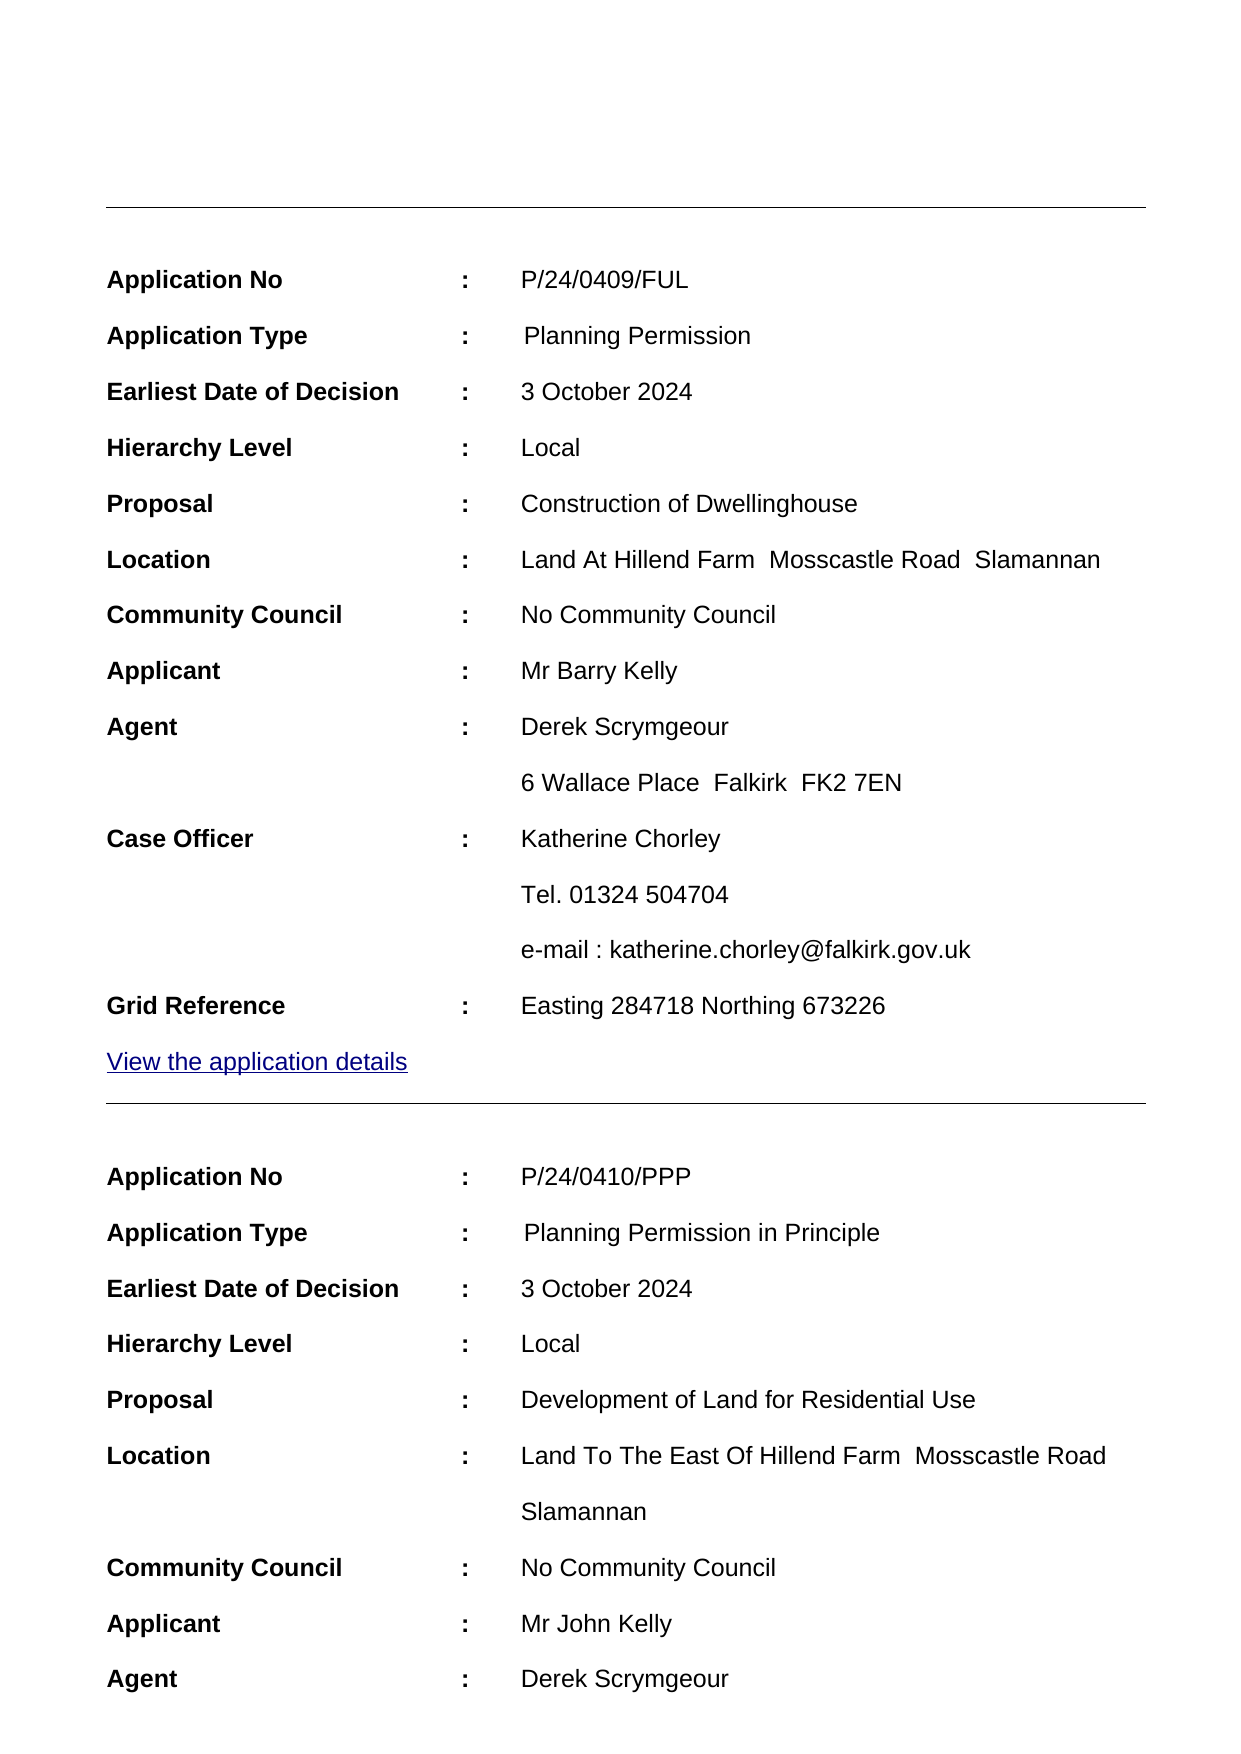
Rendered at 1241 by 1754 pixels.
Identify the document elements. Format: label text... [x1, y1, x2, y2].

text Hierarchy Level : Local [106, 433, 1146, 462]
text Case Officer : Katherine Chorley [106, 824, 1146, 853]
text 6 Wallace Place Falkirk FK2 7EN [106, 768, 1146, 797]
text Agent : Derek Scrymgeour [106, 1664, 1146, 1693]
text e-mail : katherine.chorley@falkirk.gov.uk [106, 936, 1146, 964]
text Application Type : Planning Permission [106, 321, 1146, 350]
text Application No : P/24/0409/FUL [106, 266, 1146, 294]
text Application Type : Planning Permission in Principle [106, 1218, 1146, 1247]
text Applicant : Mr John Kelly [106, 1609, 1146, 1637]
text Application No : P/24/0410/PPP [106, 1162, 1146, 1191]
text Applicant : Mr Barry Kelly [106, 656, 1146, 685]
text Earliest Date of Decision : 3 October 2024 [106, 1274, 1146, 1302]
text Slamannan [106, 1497, 1146, 1526]
text Tel. 01324 504704 [106, 880, 1146, 908]
text Location : Land To The East Of Hillend Farm Mosscastle Road [106, 1441, 1146, 1470]
text Proposal : Construction of Dwellinghouse [106, 489, 1146, 518]
text Proposal : Development of Land for Residential Use [106, 1385, 1146, 1414]
text Community Council : No Community Council [106, 1553, 1146, 1582]
text Grid Reference : Easting 284718 Northing 673226 [106, 991, 1146, 1020]
text Earliest Date of Decision : 3 October 2024 [106, 377, 1146, 406]
text Location : Land At Hillend Farm Mosscastle Road Slamannan [106, 545, 1146, 573]
text View the application details [106, 1047, 1146, 1076]
text Hierarchy Level : Local [106, 1329, 1146, 1358]
text Agent : Derek Scrymgeour [106, 712, 1146, 741]
text Community Council : No Community Council [106, 601, 1146, 629]
